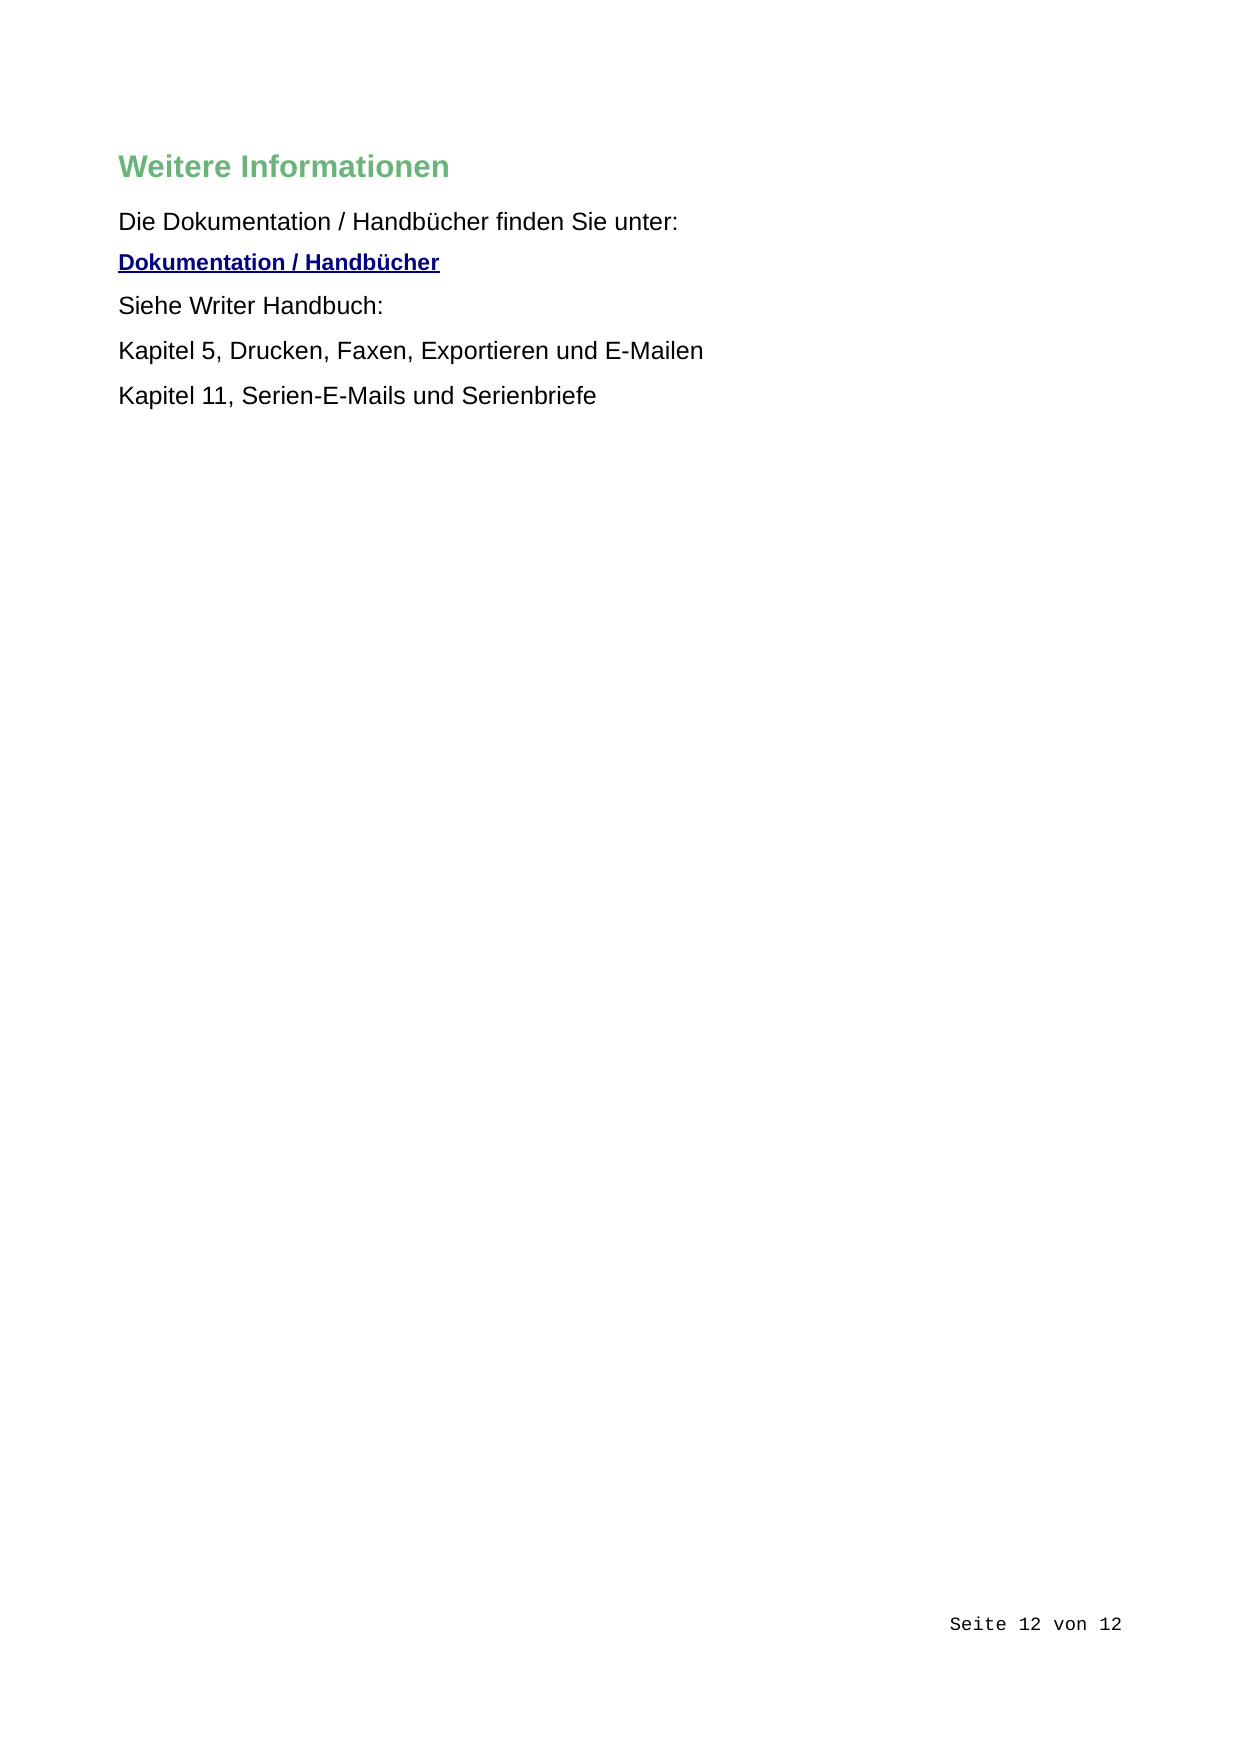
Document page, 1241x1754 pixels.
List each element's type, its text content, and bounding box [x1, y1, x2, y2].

text Dokumentation / Handbücher [118, 248, 1122, 275]
text Kapitel 5, Drucken, Faxen, Exportieren und E-Mailen [118, 336, 1122, 365]
text Siehe Writer Handbuch: [118, 291, 1122, 320]
text Die Dokumentation / Handbücher finden Sie unter: [118, 207, 1122, 236]
text Kapitel 11, Serien-E-Mails und Serienbriefe [118, 381, 1122, 410]
subtitle Weitere Informationen [118, 148, 1122, 184]
